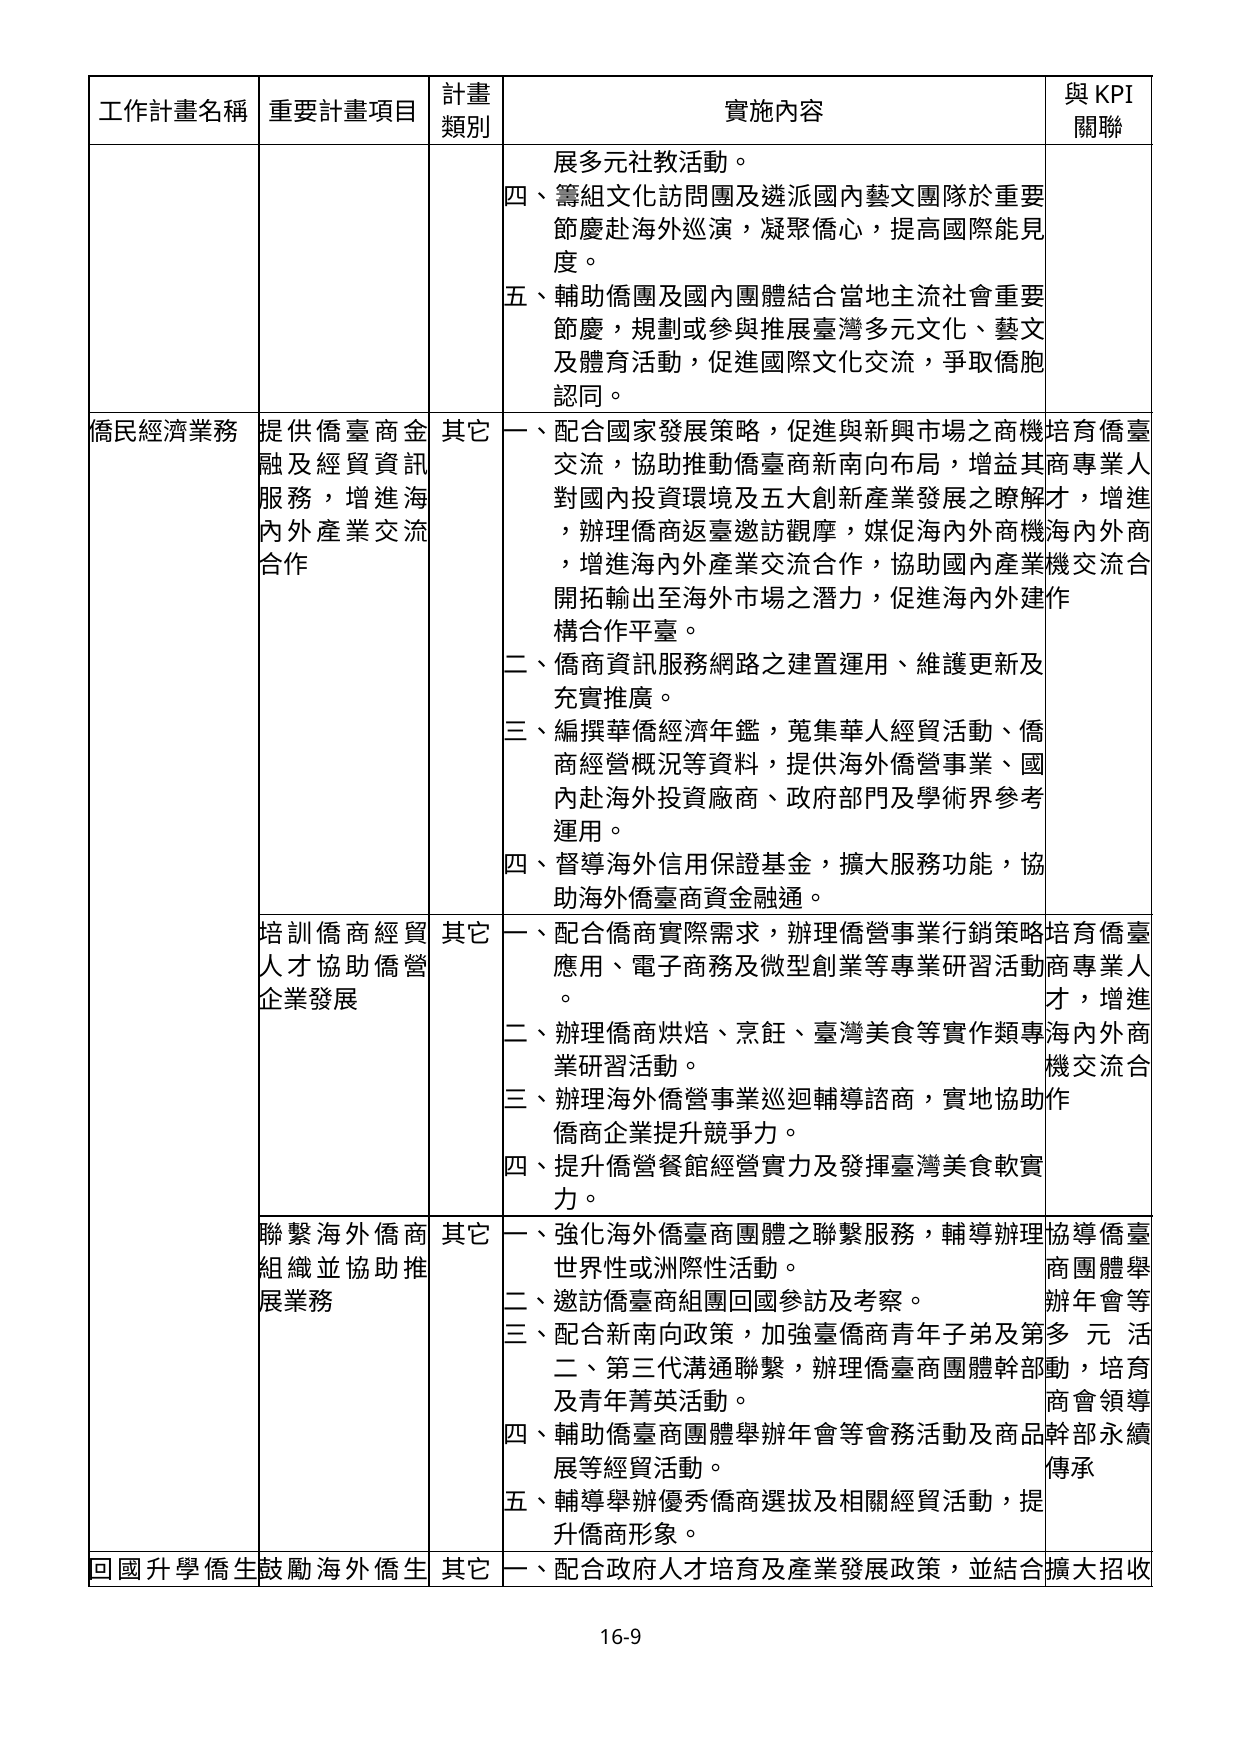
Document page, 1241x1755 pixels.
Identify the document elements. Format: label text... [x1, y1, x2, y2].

table_cell 僑民經濟業務 [90, 413, 258, 1551]
table_cell 提供僑臺商金融及經貿資訊服務，增進海內外產業交流合作 [260, 413, 428, 914]
table_cell 其它 [430, 1552, 502, 1586]
table_cell 鼓勵海外僑生回國升學 [260, 1552, 428, 1586]
table_cell 培育僑臺商專業人才，增進海內外商機交流合作 [1046, 413, 1151, 914]
table_cell [90, 145, 258, 412]
table_cell 一、配合僑商實際需求，辦理僑營事業行銷策略應用、電子商務及微型創業等專業研習活動。 二、辦理僑商烘焙、烹飪、臺灣美食等實作類專業研習活動。 三、辦理海外僑營事業巡迴輔導諮商，實地協助僑商企業提升競爭力。 四、提升僑營餐館經營實力及發揮臺灣美食軟實力。 [504, 915, 1045, 1215]
table_cell 擴大招收華裔青年回國就學(含產學攜手合作僑生專班)、接受技術訓練及研習，厚植海外友我力量 [1046, 1552, 1151, 1586]
table_cell [1046, 145, 1151, 412]
table_cell 一、強化海外僑臺商團體之聯繫服務，輔導辦理世界性或洲際性活動。 二、邀訪僑臺商組團回國參訪及考察。 三、配合新南向政策，加強臺僑商青年子弟及第二、第三代溝通聯繫，辦理僑臺商團體幹部及青年菁英活動。 四、輔助僑臺商團體舉辦年會等會務活動及商品展等經貿活動。 五、輔導舉辦優秀僑商選拔及相關經貿活動，提升僑商形象。 [504, 1217, 1045, 1551]
table_cell [260, 145, 428, 412]
table_cell [430, 145, 502, 412]
table_cell 培育僑臺商專業人才，增進海內外商機交流合作 [1046, 915, 1151, 1215]
table_header 重要計畫項目 [260, 77, 428, 143]
table_cell 其它 [430, 915, 502, 1215]
table_cell 協導僑臺商團體舉辦年會等多元活動，培育商會領導幹部永續傳承 [1046, 1217, 1151, 1551]
table_cell 其它 [430, 1217, 502, 1551]
table_cell 展多元社教活動。 四、籌組文化訪問團及遴派國內藝文團隊於重要節慶赴海外巡演，凝聚僑心，提高國際能見度。 五、輔助僑團及國內團體結合當地主流社會重要節慶，規劃或參與推展臺灣多元文化、藝文及體育活動，促進國際文化交流，爭取僑胞認同。 [504, 145, 1045, 412]
table_cell 一、配合國家發展策略，促進與新興市場之商機交流，協助推動僑臺商新南向布局，增益其對國內投資環境及五大創新產業發展之瞭解，辦理僑商返臺邀訪觀摩，媒促海內外商機，增進海內外產業交流合作，協助國內產業開拓輸出至海外市場之潛力，促進海內外建構合作平臺。 二、僑商資訊服務網路之建置運用、維護更新及充實推廣。 三、編撰華僑經濟年鑑，蒐集華人經貿活動、僑商經營概況等資料，提供海外僑營事業、國內赴海外投資廠商、政府部門及學術界參考運用。 四、督導海外信用保證基金，擴大服務功能，協助海外僑臺商資金融通。 [504, 413, 1045, 914]
table_header 工作計畫名稱 [90, 77, 258, 143]
table_cell 其它 [430, 413, 502, 914]
table_header 實施內容 [504, 77, 1045, 143]
table_header 與KPI 關聯 [1046, 77, 1151, 143]
table_cell 一、配合政府人才培育及產業發展政策，並結合國內技職教育校院資源，推動「技職僑生升學方案」開辦國內缺工產業及政府提倡之新興產業僑生專班。 二、辦理海外各地僑生申請來臺升學僑生資格審查作業，包括就讀研究所、大學校院、五專職校、中等學校及馬來西亞春季班等。 三、協同教育部、海外聯招會等單位前往海外重點僑區舉辦招生說明會，宣導國內僑生招收現況，鼓勵僑生回國升學。 四、協助教育部及海外聯招會辦理亞洲地區僑生回國升讀大學及五專職校之學科測驗工作。 [504, 1552, 1045, 1586]
table_cell 回國升學僑生服務 [92, 1560, 109, 1577]
table_cell 聯繫海外僑商組織並協助推展業務 [260, 1217, 428, 1551]
table_cell 培訓僑商經貿人才協助僑營企業發展 [260, 915, 428, 1215]
table_header 計畫類別 [430, 77, 502, 143]
table_cell 回國升學僑生服務 [90, 1552, 258, 1586]
